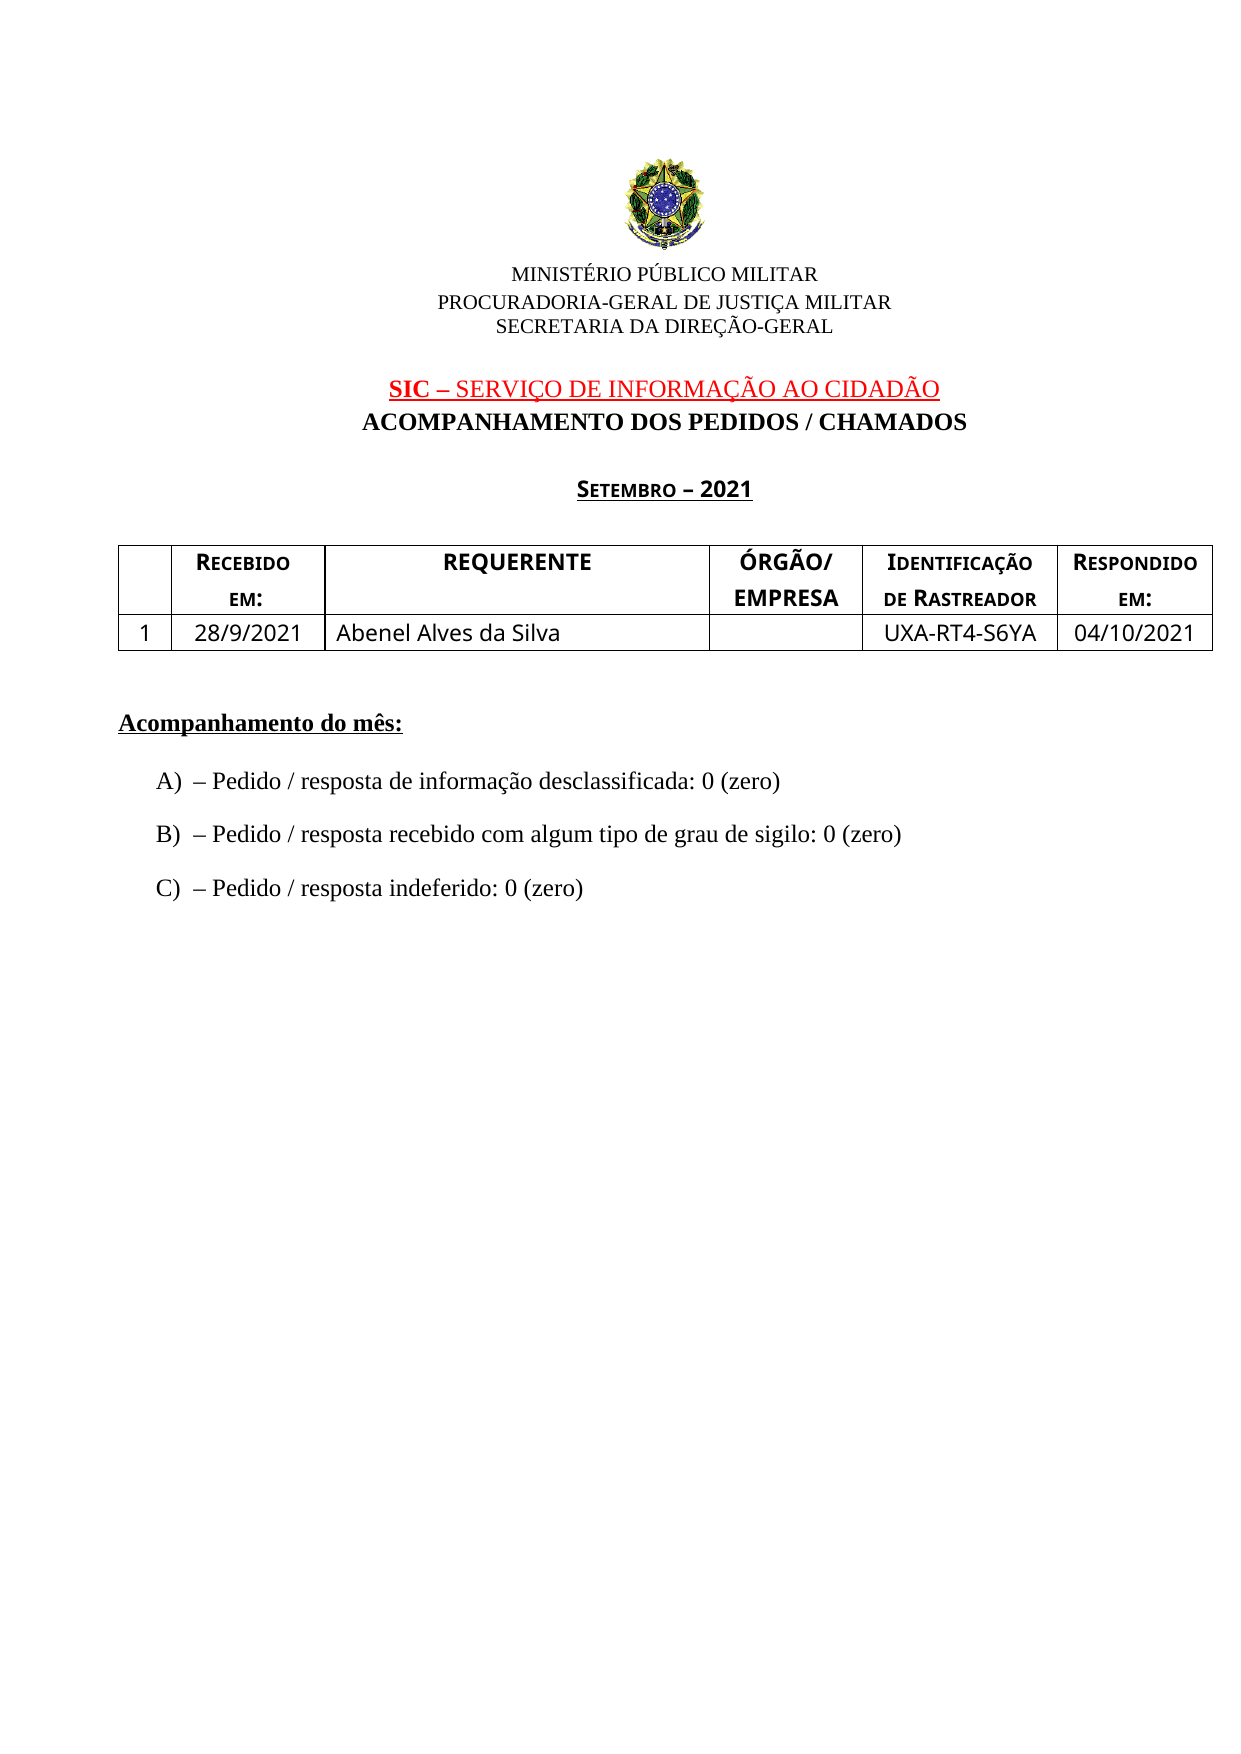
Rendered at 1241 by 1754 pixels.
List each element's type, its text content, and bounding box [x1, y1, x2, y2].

list – Pedido / resposta indeferido: 0 (zero) [156, 873, 1211, 902]
text Acompanhamento do mês: [118, 708, 1211, 736]
text SIC – SERVIÇO DE INFORMAÇÃO AO CIDADÃO [118, 374, 1211, 403]
list – Pedido / resposta de informação desclassificada: 0 (zero) [156, 766, 1211, 794]
text ACOMPANHAMENTO DOS PEDIDOS / CHAMADOS [118, 407, 1211, 436]
table_cell 1 [119, 615, 171, 650]
text SECRETARIA DA DIREÇÃO-GERAL [118, 314, 1211, 338]
table_header [119, 546, 171, 613]
table_header Respondido em: [1058, 546, 1212, 613]
table_header REQUERENTE [326, 546, 709, 613]
subtitle PROCURADORIA-GERAL DE JUSTIÇA MILITAR [118, 290, 1211, 314]
list – Pedido / resposta recebido com algum tipo de grau de sigilo: 0 (zero) [156, 819, 1211, 848]
text Setembro – 2021 [118, 473, 1211, 504]
table_cell 04/10/2021 [1058, 615, 1212, 650]
table_cell Abenel Alves da Silva [326, 615, 709, 650]
text MINISTÉRIO PÚBLICO MILITAR [118, 262, 1211, 286]
table_cell 28/9/2021 [172, 615, 324, 650]
table_cell UXA-RT4-S6YA [863, 615, 1057, 650]
table_header Identificação de Rastreador [863, 546, 1057, 613]
table_header ÓRGÃO/ EMPRESA [710, 546, 862, 613]
table_cell [710, 615, 862, 650]
table_header Recebido em: [172, 546, 324, 613]
